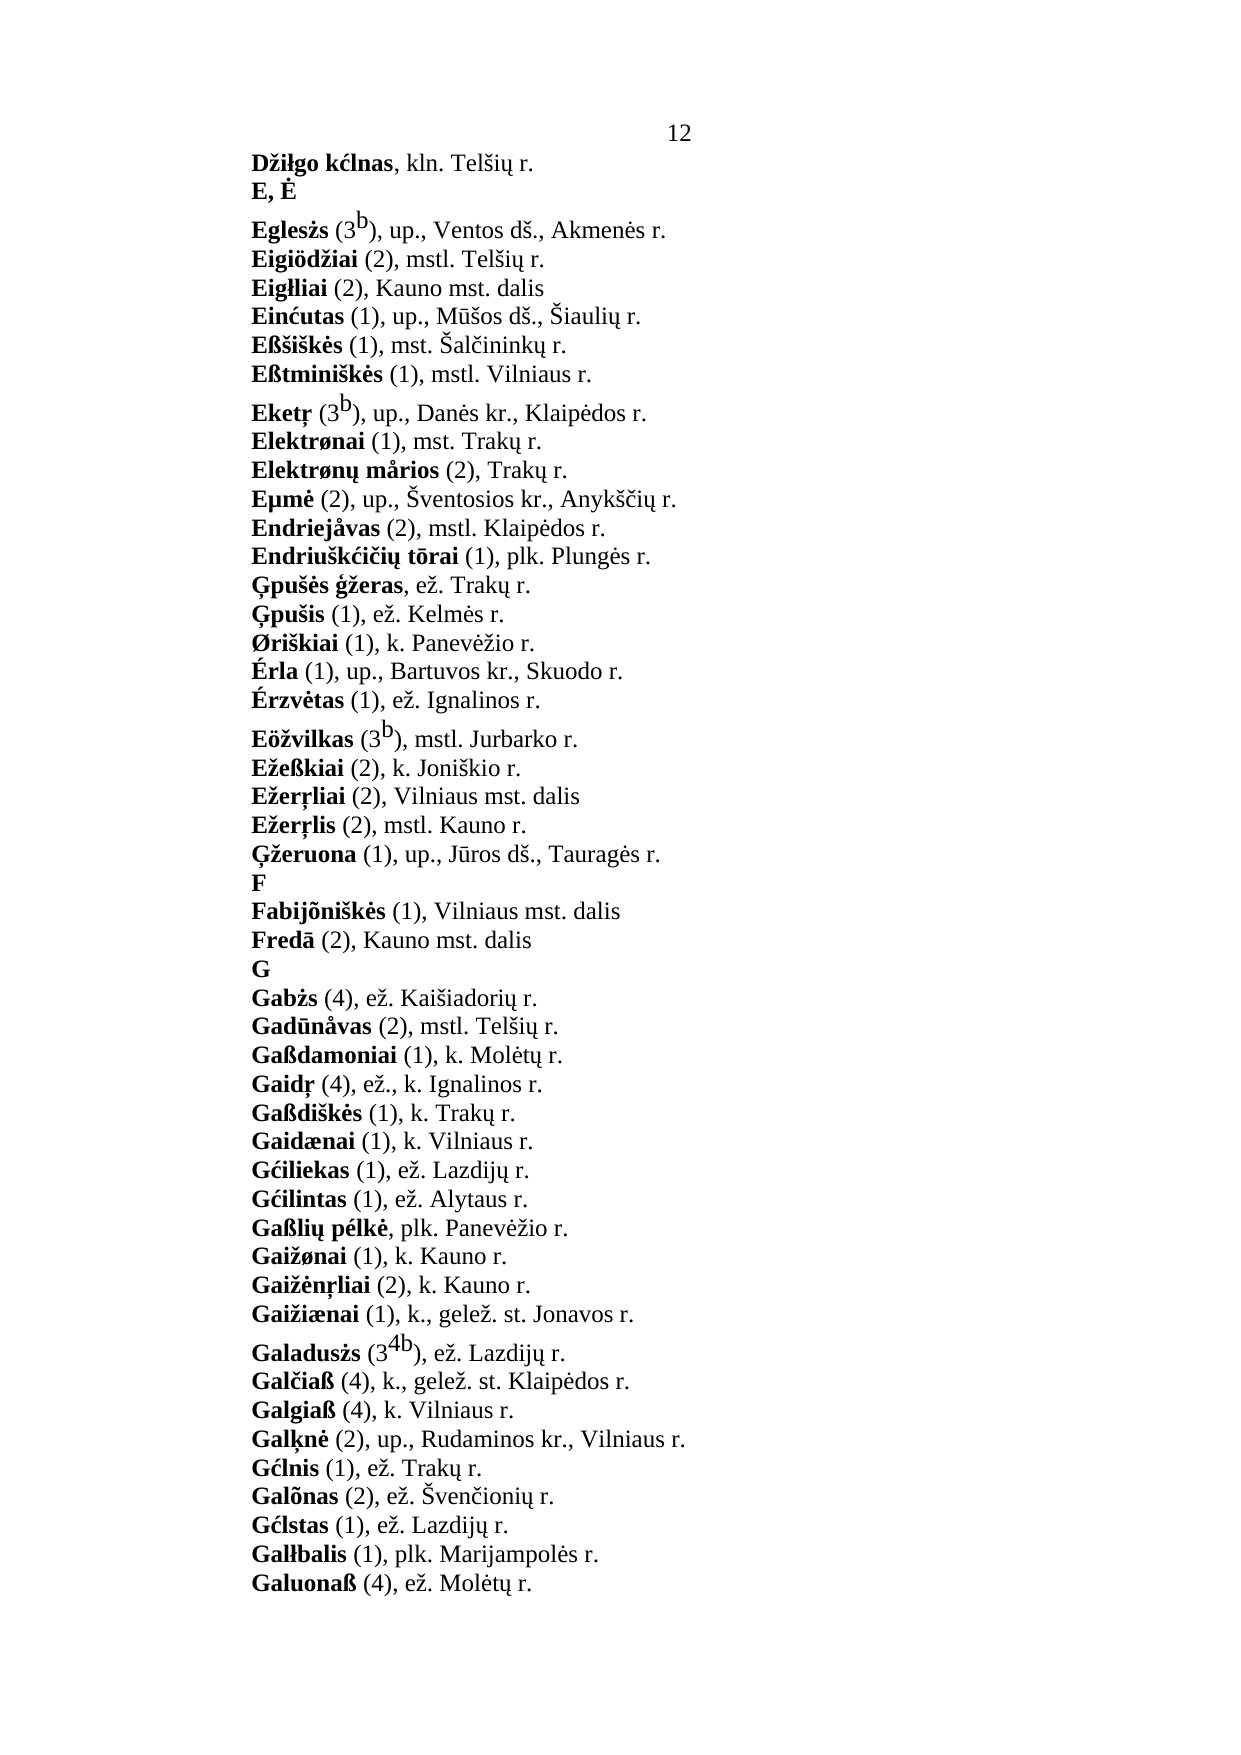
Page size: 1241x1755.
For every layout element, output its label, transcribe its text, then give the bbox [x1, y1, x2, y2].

text Gaidŗ (4), ež., k. Ignalinos r. [177, 1069, 1181, 1098]
text Galłbalis (1), plk. Marijampolės r. [177, 1539, 1181, 1568]
text Gadūnåvas (2), mstl. Telšių r. [177, 1011, 1181, 1040]
text Endriejåvas (2), mstl. Klaipėdos r. [177, 513, 1181, 541]
text Endriuškćičių tōrai (1), plk. Plungės r. [177, 541, 1181, 570]
text Ģžeruona (1), up., Jūros dš., Tauragės r. [177, 839, 1181, 868]
text Ģpušis (1), ež. Kelmės r. [177, 599, 1181, 628]
text Gaßlių pélkė, plk. Panevėžio r. [177, 1213, 1181, 1241]
text Gaßdiškės (1), k. Trakų r. [177, 1098, 1181, 1126]
text Fredā (2), Kauno mst. dalis [177, 925, 1181, 954]
text F [177, 868, 1181, 896]
text Elektrønai (1), mst. Trakų r. [177, 426, 1181, 455]
text Galķnė (2), up., Rudaminos kr., Vilniaus r. [177, 1424, 1181, 1453]
text Fabijõniškės (1), Vilniaus mst. dalis [177, 896, 1181, 925]
text Gabżs (4), ež. Kaišiadorių r. [177, 983, 1181, 1011]
text Øriškiai (1), k. Panevėžio r. [177, 628, 1181, 656]
text Gaßdamoniai (1), k. Molėtų r. [177, 1040, 1181, 1069]
text Érzvėtas (1), ež. Ignalinos r. [177, 685, 1181, 714]
text Ģpušės ģžeras, ež. Trakų r. [177, 570, 1181, 599]
text Elektrønų mårios (2), Trakų r. [177, 455, 1181, 484]
text Gćlstas (1), ež. Lazdijų r. [177, 1510, 1181, 1539]
text Galadusżs (34b), ež. Lazdijų r. [177, 1328, 1181, 1366]
text Gćilintas (1), ež. Alytaus r. [177, 1184, 1181, 1213]
text Galgiaß (4), k. Vilniaus r. [177, 1395, 1181, 1424]
text Eöžvilkas (3b), mstl. Jurbarko r. [177, 714, 1181, 753]
text E, Ė [177, 176, 1181, 205]
text Gćiliekas (1), ež. Lazdijų r. [177, 1155, 1181, 1184]
text Eßtminiškės (1), mstl. Vilniaus r. [177, 359, 1181, 388]
text Ežerŗlis (2), mstl. Kauno r. [177, 810, 1181, 839]
text Galuonaß (4), ež. Molėtų r. [177, 1568, 1181, 1596]
text Ežerŗliai (2), Vilniaus mst. dalis [177, 781, 1181, 810]
text Einćutas (1), up., Mūšos dš., Šiaulių r. [177, 301, 1181, 330]
text Eglesżs (3b), up., Ventos dš., Akmenės r. [177, 205, 1181, 244]
text Džiłgo kćlnas, kln. Telšių r. [177, 148, 1181, 176]
text Eßšiškės (1), mst. Šalčininkų r. [177, 330, 1181, 359]
text Eigłliai (2), Kauno mst. dalis [177, 273, 1181, 301]
text Gaidænai (1), k. Vilniaus r. [177, 1126, 1181, 1155]
text Eµmė (2), up., Šventosios kr., Anykščių r. [177, 484, 1181, 513]
text Ežeßkiai (2), k. Joniškio r. [177, 753, 1181, 781]
text Eketŗ (3b), up., Danės kr., Klaipėdos r. [177, 388, 1181, 426]
text Eigiödžiai (2), mstl. Telšių r. [177, 244, 1181, 273]
text Galčiaß (4), k., gelež. st. Klaipėdos r. [177, 1366, 1181, 1395]
text Gaižønai (1), k. Kauno r. [177, 1241, 1181, 1270]
text Érla (1), up., Bartuvos kr., Skuodo r. [177, 656, 1181, 685]
text Gaižėnŗliai (2), k. Kauno r. [177, 1270, 1181, 1299]
text G [177, 954, 1181, 983]
text Gćlnis (1), ež. Trakų r. [177, 1453, 1181, 1481]
text Gaižiænai (1), k., gelež. st. Jonavos r. [177, 1299, 1181, 1328]
text Galõnas (2), ež. Švenčionių r. [177, 1481, 1181, 1510]
